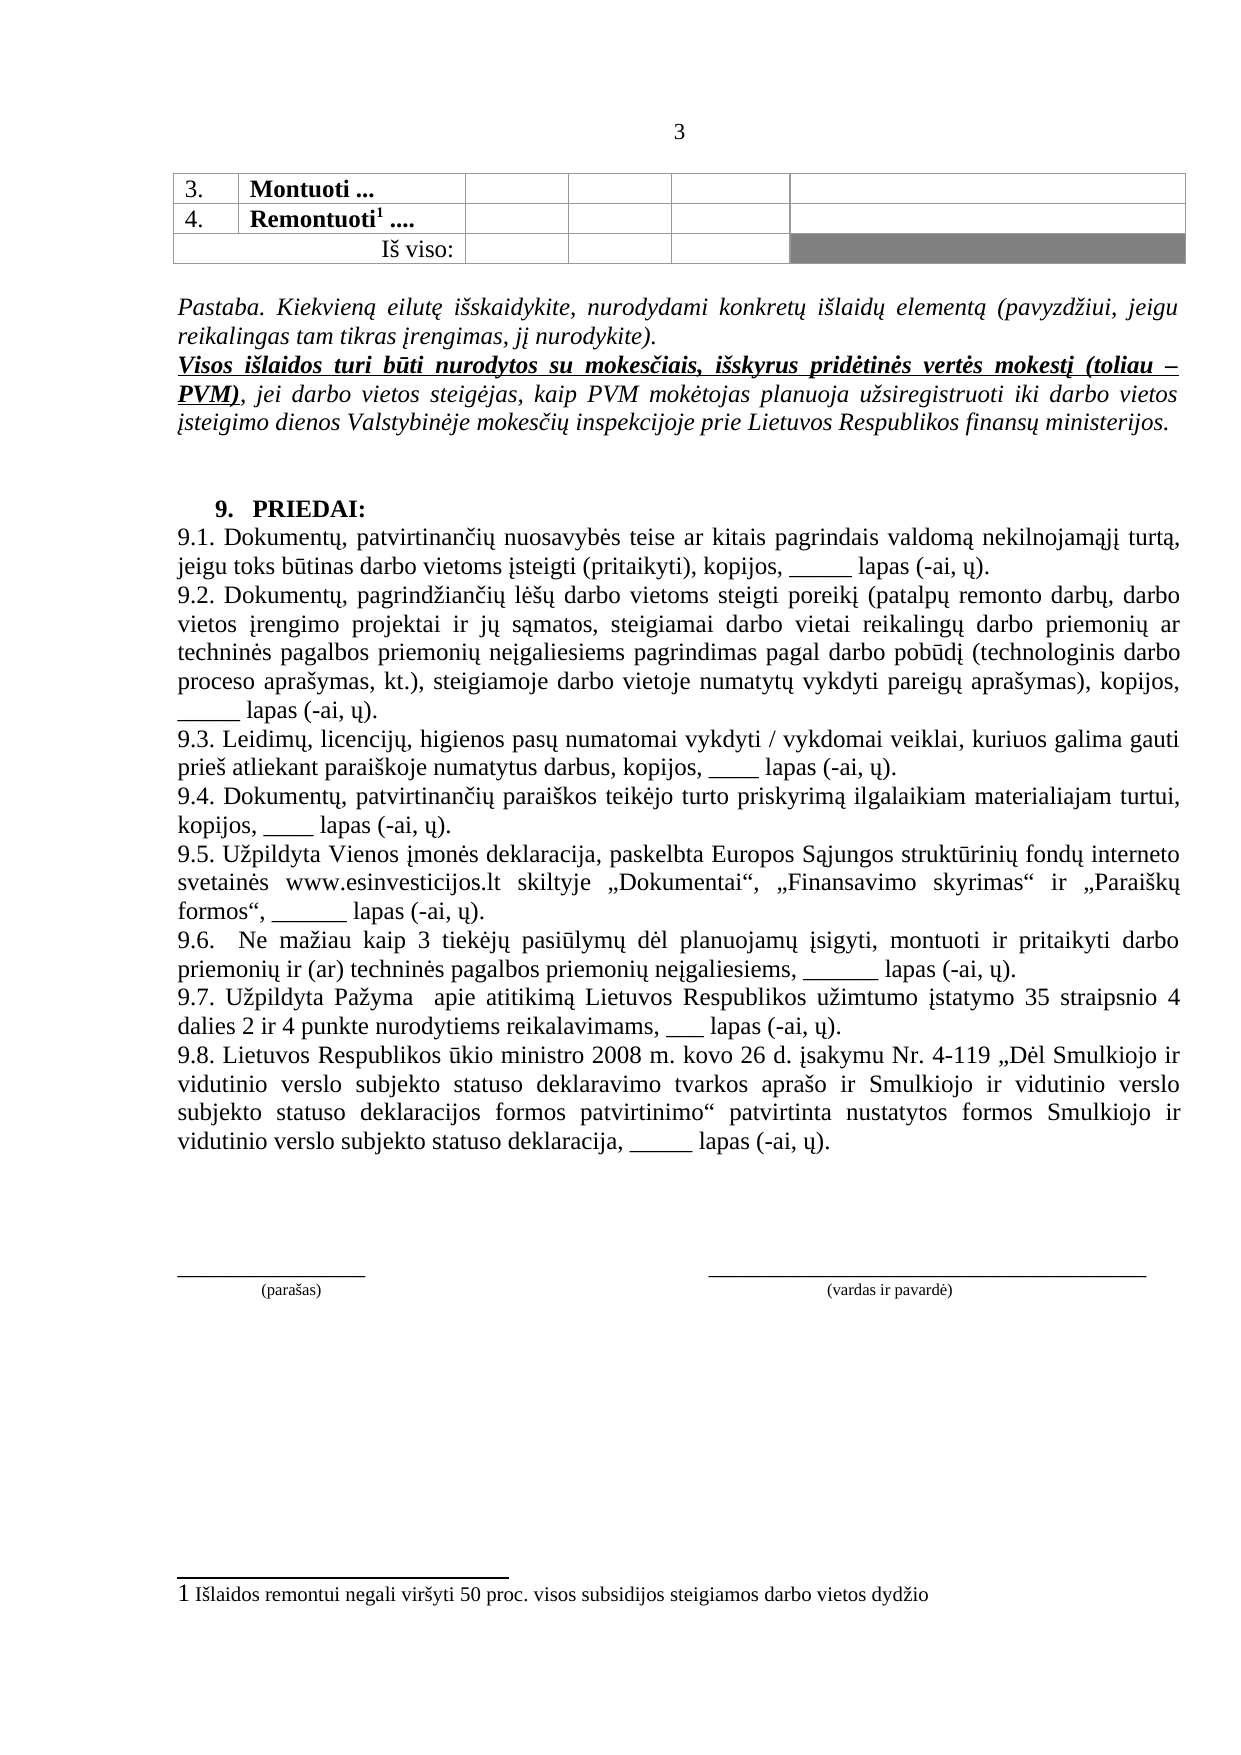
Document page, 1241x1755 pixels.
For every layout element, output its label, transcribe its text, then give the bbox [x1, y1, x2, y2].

table_cell [466, 174, 568, 203]
table_cell [569, 174, 671, 203]
text 9.3. Leidimų, licencijų, higienos pasų numatomai vykdyti / vykdomai veiklai, kuriuos galima gauti prieš atliekant paraiškoje numatytus darbus, kopijos, ____ lapas (-ai, ų). [177, 724, 1181, 781]
table_cell [672, 174, 789, 203]
table_cell [791, 204, 1185, 233]
table_cell Iš viso: [174, 234, 465, 263]
text 9.6. Ne mažiau kaip 3 tiekėjų pasiūlymų dėl planuojamų įsigyti, montuoti ir pritaikyti darbo priemonių ir (ar) techninės pagalbos priemonių neįgaliesiems, ______ lapas (-ai, ų). [177, 925, 1181, 982]
table_cell 4. [174, 204, 238, 233]
table_cell [466, 234, 568, 263]
text 9.1. Dokumentų, patvirtinančių nuosavybės teise ar kitais pagrindais valdomą nekilnojamąjį turtą, jeigu toks būtinas darbo vietoms įsteigti (pritaikyti), kopijos, _____ lapas (-ai, ų). [177, 522, 1181, 580]
table_cell [791, 234, 1185, 263]
text 9.2. Dokumentų, pagrindžiančių lėšų darbo vietoms steigti poreikį (patalpų remonto darbų, darbo vietos įrengimo projektai ir jų sąmatos, steigiamai darbo vietai reikalingų darbo priemonių ar techninės pagalbos priemonių neįgaliesiems pagrindimas pagal darbo pobūdį (technologinis darbo proceso aprašymas, kt.), steigiamoje darbo vietoje numatytų vykdyti pareigų aprašymas), kopijos, _____ lapas (-ai, ų). [177, 580, 1181, 724]
text Visos išlaidos turi būti nurodytos su mokesčiais, išskyrus pridėtinės vertės mokestį (toliau – PVM), jei darbo vietos steigėjas, kaip PVM mokėtojas planuoja užsiregistruoti iki darbo vietos įsteigimo dienos Valstybinėje mokesčių inspekcijoje prie Lietuvos Respublikos finansų ministerijos. [177, 350, 1181, 436]
text 9.8. Lietuvos Respublikos ūkio ministro 2008 m. kovo 26 d. įsakymu Nr. 4-119 „Dėl Smulkiojo ir vidutinio verslo subjekto statuso deklaravimo tvarkos aprašo ir Smulkiojo ir vidutinio verslo subjekto statuso deklaracijos formos patvirtinimo“ patvirtinta nustatytos formos Smulkiojo ir vidutinio verslo subjekto statuso deklaracija, _____ lapas (-ai, ų). [177, 1040, 1181, 1155]
text 9.7. Užpildyta Pažyma apie atitikimą Lietuvos Respublikos užimtumo įstatymo 35 straipsnio 4 dalies 2 ir 4 punkte nurodytiems reikalavimams, ___ lapas (-ai, ų). [177, 982, 1181, 1040]
table_cell Montuoti ... [239, 174, 465, 203]
table_cell [569, 204, 671, 233]
table_cell Remontuoti .... [239, 204, 465, 233]
text 9.4. Dokumentų, patvirtinančių paraiškos teikėjo turto priskyrimą ilgalaikiam materialiajam turtui, kopijos, ____ lapas (-ai, ų). [177, 781, 1181, 839]
table_cell [791, 174, 1185, 203]
text _______________ ___________________________________ [177, 1249, 1181, 1280]
text 9. PRIEDAI: [215, 494, 1181, 522]
table_cell [466, 204, 568, 233]
table_cell 3. [174, 174, 238, 203]
table_cell [672, 234, 789, 263]
text 9.5. Užpildyta Vienos įmonės deklaracija, paskelbta Europos Sąjungos struktūrinių fondų interneto svetainės www.esinvesticijos.lt skiltyje „Dokumentai“, „Finansavimo skyrimas“ ir „Paraiškų formos“, ______ lapas (-ai, ų). [177, 839, 1181, 925]
table_cell [569, 234, 671, 263]
text (parašas) (vardas ir pavardė) [177, 1280, 1181, 1309]
text Pastaba. Kiekvieną eilutę išskaidykite, nurodydami konkretų išlaidų elementą (pavyzdžiui, jeigu reikalingas tam tikras įrengimas, jį nurodykite). [177, 292, 1181, 350]
table_cell [672, 204, 789, 233]
